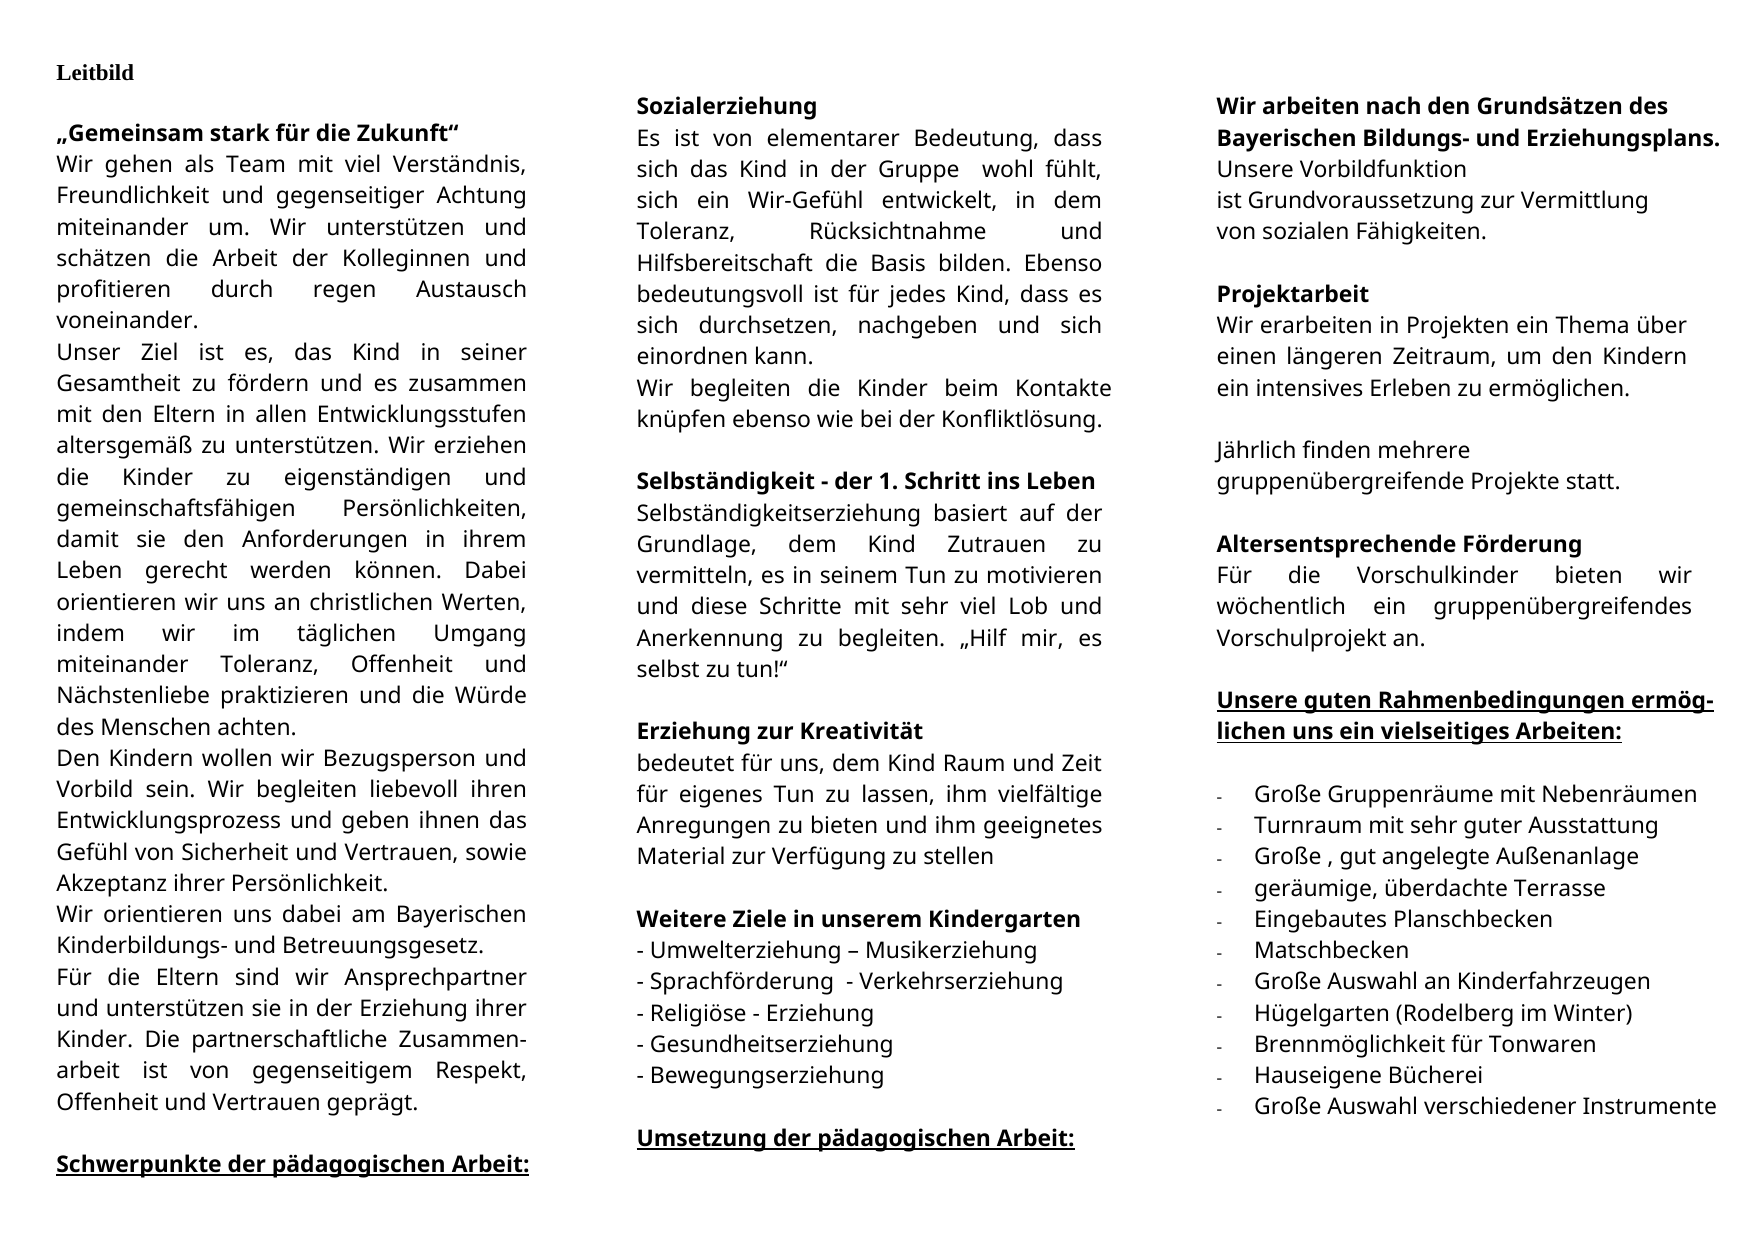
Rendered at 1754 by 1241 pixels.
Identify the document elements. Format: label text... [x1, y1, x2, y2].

subtitle Sozialerziehung [636, 90, 1141, 122]
list - Religiöse - Erziehung [636, 997, 1112, 1028]
list Brennmöglichkeit für Tonwaren [1216, 1028, 1721, 1059]
text Bayerischen Bildungs- und Erziehungsplans. [1216, 122, 1721, 153]
text Unsere guten Rahmenbedingungen ermög- [1216, 684, 1721, 715]
text Den Kindern wollen wir Bezugsperson und Vorbild sein. Wir begleiten liebevoll ihren Entwicklungsprozess und geben ihnen das Gefühl von Sicherheit und Vertrauen, sowie Akzeptanz ihrer Persönlichkeit. [56, 742, 527, 898]
text Weitere Ziele in unserem Kindergarten [636, 903, 1141, 934]
text Es ist von elementarer Bedeutung, dass sich das Kind in der Gruppe wohl fühlt, sich ein Wir-Gefühl entwickelt, in dem Toleranz, Rücksichtnahme und Hilfsbereitschaft die Basis bilden. Ebenso bedeutungsvoll ist für jedes Kind, dass es sich durchsetzen, nachgeben und sich einordnen kann. [636, 122, 1103, 372]
list Hügelgarten (Rodelberg im Winter) [1216, 997, 1721, 1028]
text „Gemeinsam stark für die Zukunft“ [56, 117, 561, 148]
text Wir gehen als Team mit viel Verständnis, Freundlichkeit und gegenseitiger Achtung miteinander um. Wir unterstützen und schätzen die Arbeit der Kolleginnen und profitieren durch regen Austausch voneinander. [56, 148, 527, 335]
text lichen uns ein vielseitiges Arbeiten: [1216, 715, 1721, 747]
text Altersentsprechende Förderung [1216, 528, 1721, 559]
text Umsetzung der pädagogischen Arbeit: [636, 1122, 1141, 1153]
list Große Gruppenräume mit Nebenräumen [1216, 778, 1721, 809]
list geräumige, überdachte Terrasse [1216, 872, 1721, 903]
list - Sprachförderung - Verkehrserziehung [636, 965, 1112, 997]
list - Bewegungserziehung [636, 1059, 1112, 1090]
text Wir arbeiten nach den Grundsätzen des [1216, 90, 1721, 122]
text Wir erarbeiten in Projekten ein Thema über einen längeren Zeitraum, um den Kindern ein intensives Erleben zu ermöglichen. [1216, 309, 1687, 403]
text Unser Ziel ist es, das Kind in seiner Gesamtheit zu fördern und es zusammen mit den Eltern in allen Entwicklungsstufen altersgemäß zu unterstützen. Wir erziehen die Kinder zu eigenständigen und gemeinschaftsfähigen Persönlichkeiten, damit sie den Anforderungen in ihrem Leben gerecht werden können. Dabei orientieren wir uns an christlichen Werten, indem wir im täglichen Umgang miteinander Toleranz, Offenheit und Nächstenliebe praktizieren und die Würde des Menschen achten. [56, 335, 527, 742]
text bedeutet für uns, dem Kind Raum und Zeit für eigenes Tun zu lassen, ihm vielfältige Anregungen zu bieten und ihm geeignetes Material zur Verfügung zu stellen [636, 747, 1103, 872]
text von sozialen Fähigkeiten. [1216, 215, 1721, 247]
text Wir begleiten die Kinder beim Kontakte knüpfen ebenso wie bei der Konfliktlösung. [636, 372, 1112, 434]
text Wir orientieren uns dabei am Bayerischen Kinderbildungs- und Betreuungsgesetz. [56, 898, 527, 960]
text Projektarbeit [1216, 278, 1721, 309]
list Eingebautes Planschbecken [1216, 903, 1721, 934]
list Hauseigene Bücherei [1216, 1059, 1721, 1090]
text Selbständigkeit - der 1. Schritt ins Leben [636, 465, 1141, 497]
text Für die Vorschulkinder bieten wir wöchentlich ein gruppenübergreifendes Vorschulprojekt an. [1216, 559, 1692, 653]
list Matschbecken [1216, 934, 1721, 965]
list Große , gut angelegte Außenanlage [1216, 840, 1721, 872]
list Turnraum mit sehr guter Ausstattung [1216, 809, 1721, 840]
text gruppenübergreifende Projekte statt. [1216, 465, 1721, 497]
list - Gesundheitserziehung [636, 1028, 1112, 1059]
text Schwerpunkte der pädagogischen Arbeit: [56, 1148, 561, 1179]
list - Umwelterziehung – Musikerziehung [636, 934, 1112, 965]
text Unsere Vorbildfunktion [1216, 153, 1721, 184]
list Große Auswahl an Kinderfahrzeugen [1216, 965, 1721, 997]
text ist Grundvoraussetzung zur Vermittlung [1216, 184, 1721, 215]
text Jährlich finden mehrere [1216, 434, 1721, 465]
list Große Auswahl verschiedener Instrumente [1216, 1090, 1721, 1122]
text Erziehung zur Kreativität [636, 715, 1141, 747]
text Selbständigkeitserziehung basiert auf der Grundlage, dem Kind Zutrauen zu vermitteln, es in seinem Tun zu motivieren und diese Schritte mit sehr viel Lob und Anerkennung zu begleiten. „Hilf mir, es selbst zu tun!“ [636, 497, 1103, 684]
text Leitbild [56, 59, 561, 85]
text Für die Eltern sind wir Ansprechpartner und unterstützen sie in der Erziehung ihrer Kinder. Die partnerschaftliche Zusammen-arbeit ist von gegenseitigem Respekt, Offenheit und Vertrauen geprägt. [56, 960, 527, 1117]
